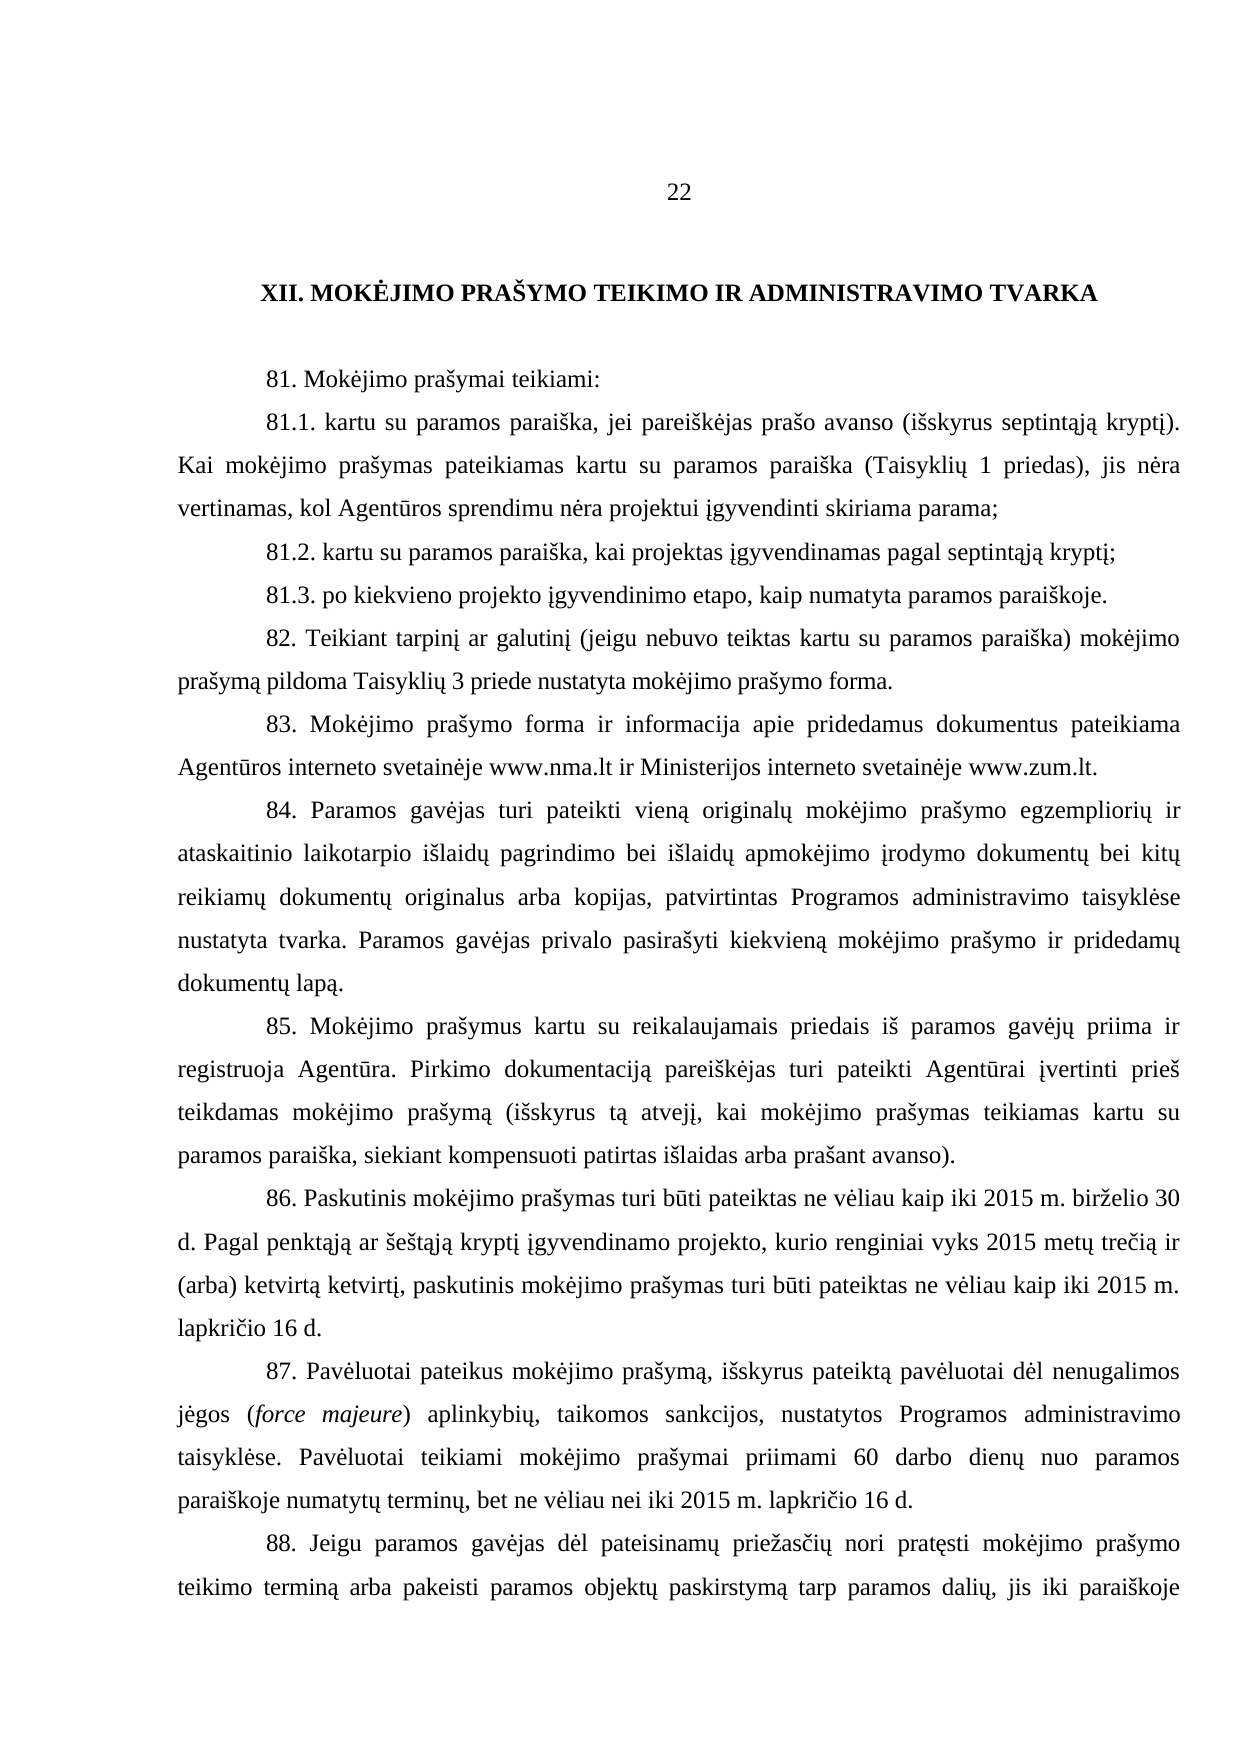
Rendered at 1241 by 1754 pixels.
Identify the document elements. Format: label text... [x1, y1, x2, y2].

text 88. Jeigu paramos gavėjas dėl pateisinamų priežasčių nori pratęsti mokėjimo prašymo teikimo terminą arba pakeisti paramos objektų paskirstymą tarp paramos dalių, jis iki paraiškoje [177, 1528, 1181, 1600]
text XII. MOKĖJIMO PRAŠYMO TEIKIMO IR ADMINISTRAVIMO TVARKA [177, 278, 1181, 307]
text 81.1. kartu su paramos paraiška, jei pareiškėjas prašo avanso (išskyrus septintąją kryptį). Kai mokėjimo prašymas pateikiamas kartu su paramos paraiška (Taisyklių 1 priedas), jis nėra vertinamas, kol Agentūros sprendimu nėra projektui įgyvendinti skiriama parama; [177, 407, 1181, 522]
text 87. Pavėluotai pateikus mokėjimo prašymą, išskyrus pateiktą pavėluotai dėl nenugalimos jėgos (force majeure) aplinkybių, taikomos sankcijos, nustatytos Programos administravimo taisyklėse. Pavėluotai teikiami mokėjimo prašymai priimami 60 darbo dienų nuo paramos paraiškoje numatytų terminų, bet ne vėliau nei iki 2015 m. lapkričio 16 d. [177, 1356, 1181, 1514]
text 81.2. kartu su paramos paraiška, kai projektas įgyvendinamas pagal septintąją kryptį; [177, 537, 1181, 565]
text 84. Paramos gavėjas turi pateikti vieną originalų mokėjimo prašymo egzempliorių ir ataskaitinio laikotarpio išlaidų pagrindimo bei išlaidų apmokėjimo įrodymo dokumentų bei kitų reikiamų dokumentų originalus arba kopijas, patvirtintas Programos administravimo taisyklėse nustatyta tvarka. Paramos gavėjas privalo pasirašyti kiekvieną mokėjimo prašymo ir pridedamų dokumentų lapą. [177, 795, 1181, 997]
text 86. Paskutinis mokėjimo prašymas turi būti pateiktas ne vėliau kaip iki 2015 m. birželio 30 d. Pagal penktąją ar šeštąją kryptį įgyvendinamo projekto, kurio renginiai vyks 2015 metų trečią ir (arba) ketvirtą ketvirtį, paskutinis mokėjimo prašymas turi būti pateiktas ne vėliau kaip iki 2015 m. lapkričio 16 d. [177, 1183, 1181, 1342]
text 81.3. po kiekvieno projekto įgyvendinimo etapo, kaip numatyta paramos paraiškoje. [177, 580, 1181, 608]
text 82. Teikiant tarpinį ar galutinį (jeigu nebuvo teiktas kartu su paramos paraiška) mokėjimo prašymą pildoma Taisyklių 3 priede nustatyta mokėjimo prašymo forma. [177, 623, 1181, 695]
text 85. Mokėjimo prašymus kartu su reikalaujamais priedais iš paramos gavėjų priima ir registruoja Agentūra. Pirkimo dokumentaciją pareiškėjas turi pateikti Agentūrai įvertinti prieš teikdamas mokėjimo prašymą (išskyrus tą atvejį, kai mokėjimo prašymas teikiamas kartu su paramos paraiška, siekiant kompensuoti patirtas išlaidas arba prašant avanso). [177, 1011, 1181, 1169]
text 81. Mokėjimo prašymai teikiami: [177, 364, 1181, 393]
text 83. Mokėjimo prašymo forma ir informacija apie pridedamus dokumentus pateikiama Agentūros interneto svetainėje www.nma.lt ir Ministerijos interneto svetainėje www.zum.lt. [177, 709, 1181, 781]
